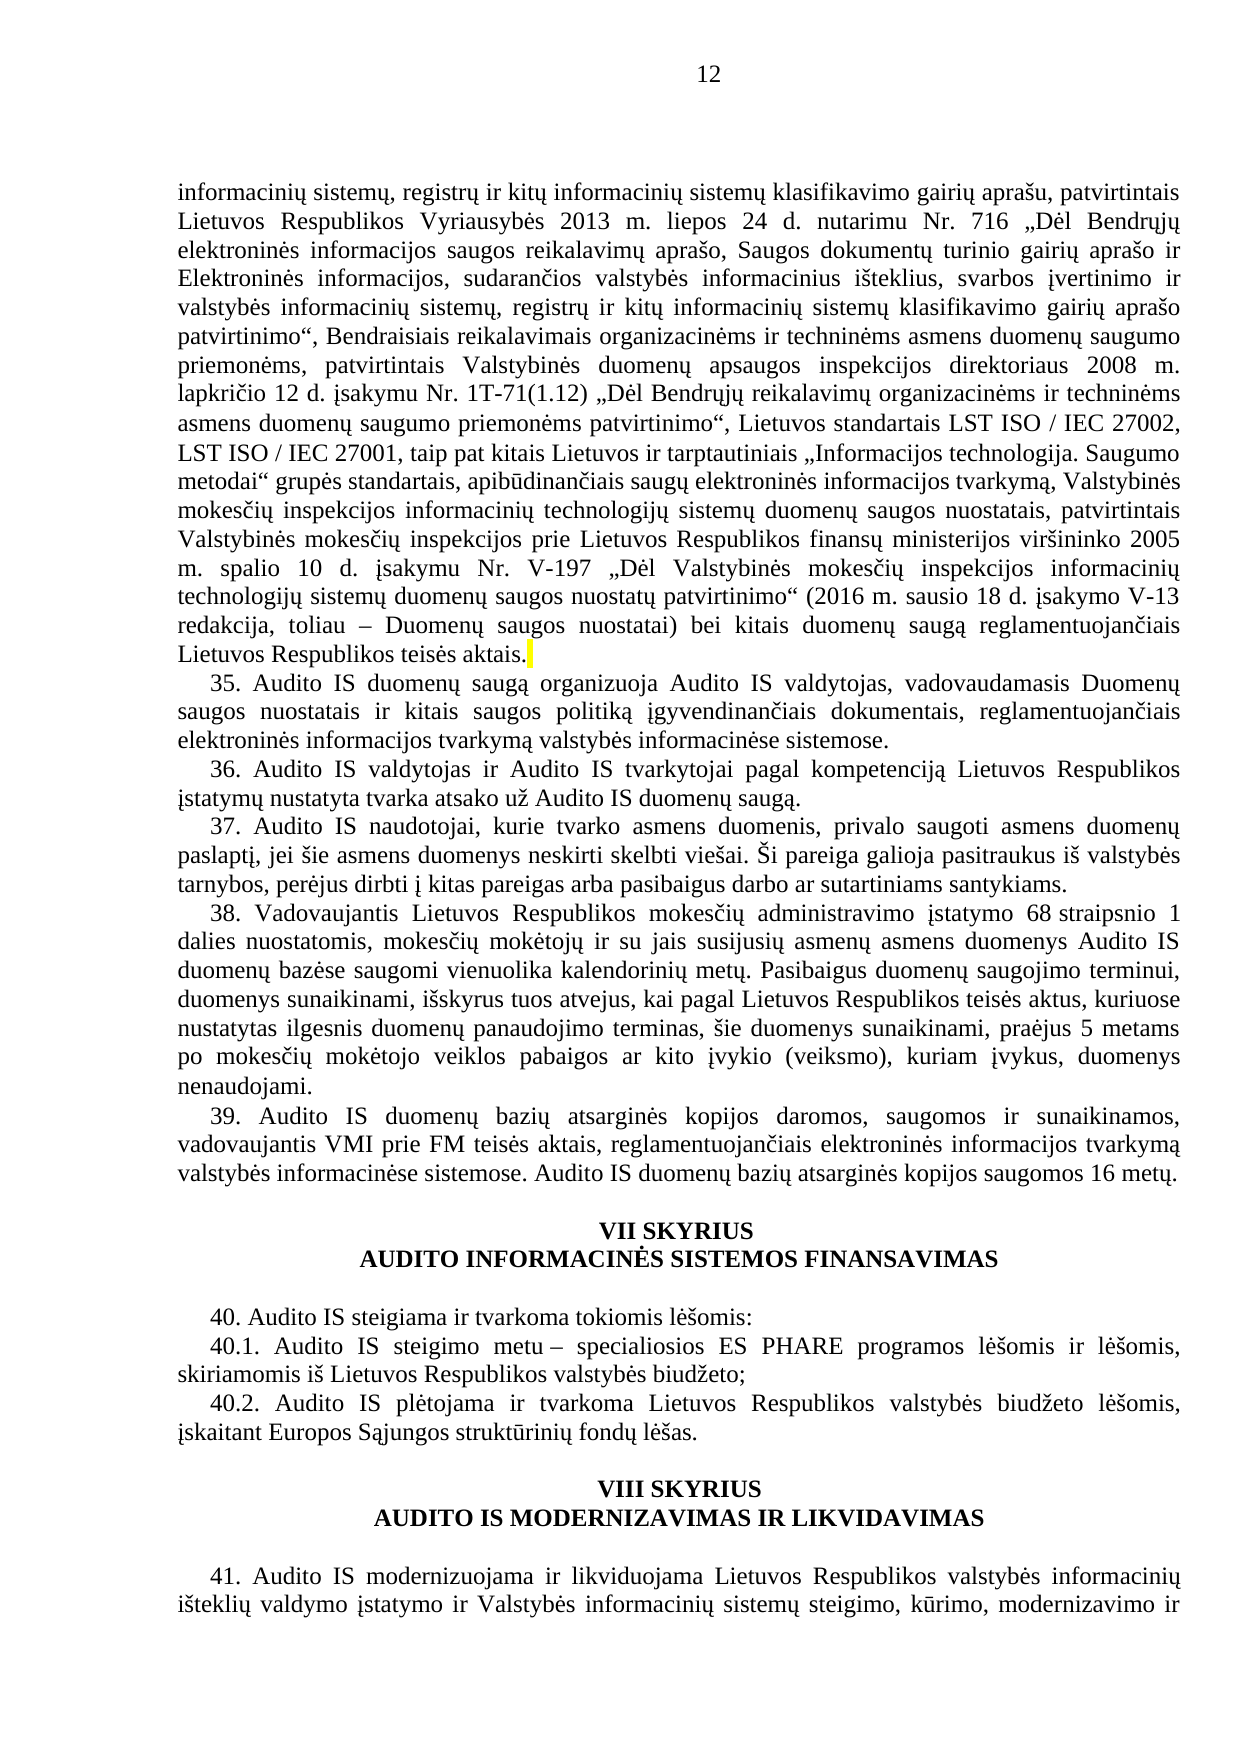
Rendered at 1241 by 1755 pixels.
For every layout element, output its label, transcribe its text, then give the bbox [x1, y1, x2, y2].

text 36. Audito IS valdytojas ir Audito IS tvarkytojai pagal kompetenciją Lietuvos Respublikos įstatymų nustatyta tvarka atsako už Audito IS duomenų saugą. [177, 754, 1181, 811]
text 39. Audito IS duomenų bazių atsarginės kopijos daromos, saugomos ir sunaikinamos, vadovaujantis VMI prie FM teisės aktais, reglamentuojančiais elektroninės informacijos tvarkymą valstybės informacinėse sistemose. Audito IS duomenų bazių atsarginės kopijos saugomos 16 metų. [177, 1101, 1181, 1187]
text AUDITO INFORMACINĖS SISTEMOS Finansavimas [177, 1244, 1181, 1273]
text AUDITO IS MODERNIZAVIMAS ir likvidavimas [177, 1503, 1181, 1532]
text 40. Audito IS steigiama ir tvarkoma tokiomis lėšomis: [177, 1302, 1181, 1331]
text 41. Audito IS modernizuojama ir likviduojama Lietuvos Respublikos valstybės informacinių išteklių valdymo įstatymo ir Valstybės informacinių sistemų steigimo, kūrimo, modernizavimo ir [177, 1561, 1181, 1618]
text VII SKYRIUS [177, 1216, 1181, 1244]
text 35. Audito IS duomenų saugą organizuoja Audito IS valdytojas, vadovaudamasis Duomenų saugos nuostatais ir kitais saugos politiką įgyvendinančiais dokumentais, reglamentuojančiais elektroninės informacijos tvarkymą valstybės informacinėse sistemose. [177, 668, 1181, 754]
text 38. Vadovaujantis Lietuvos Respublikos mokesčių administravimo įstatymo 68 straipsnio 1 dalies nuostatomis, mokesčių mokėtojų ir su jais susijusių asmenų asmens duomenys Audito IS duomenų bazėse saugomi vienuolika kalendorinių metų. Pasibaigus duomenų saugojimo terminui, duomenys sunaikinami, išskyrus tuos atvejus, kai pagal Lietuvos Respublikos teisės aktus, kuriuose nustatytas ilgesnis duomenų panaudojimo terminas, šie duomenys sunaikinami, praėjus 5 metams po mokesčių mokėtojo veiklos pabaigos ar kito įvykio (veiksmo), kuriam įvykus, duomenys nenaudojami. [177, 898, 1181, 1101]
text 40.1. Audito IS steigimo metu – specialiosios ES PHARE programos lėšomis ir lėšomis, skiriamomis iš Lietuvos Respublikos valstybės biudžeto; [177, 1331, 1181, 1388]
text informacinių sistemų, registrų ir kitų informacinių sistemų klasifikavimo gairių aprašu, patvirtintais Lietuvos Respublikos Vyriausybės 2013 m. liepos 24 d. nutarimu Nr. 716 „Dėl Bendrųjų elektroninės informacijos saugos reikalavimų aprašo, Saugos dokumentų turinio gairių aprašo ir Elektroninės informacijos, sudarančios valstybės informacinius išteklius, svarbos įvertinimo ir valstybės informacinių sistemų, registrų ir kitų informacinių sistemų klasifikavimo gairių aprašo patvirtinimo“, Bendraisiais reikalavimais organizacinėms ir techninėms asmens duomenų saugumo priemonėms, patvirtintais Valstybinės duomenų apsaugos inspekcijos direktoriaus 2008 m. lapkričio 12 d. įsakymu Nr. 1T-71(1.12) „Dėl Bendrųjų reikalavimų organizacinėms ir techninėms asmens duomenų saugumo priemonėms patvirtinimo“, Lietuvos standartais LST ISO / IEC 27002, LST ISO / IEC 27001, taip pat kitais Lietuvos ir tarptautiniais „Informacijos technologija. Saugumo metodai“ grupės standartais, apibūdinančiais saugų elektroninės informacijos tvarkymą, Valstybinės mokesčių inspekcijos informacinių technologijų sistemų duomenų saugos nuostatais, patvirtintais Valstybinės mokesčių inspekcijos prie Lietuvos Respublikos finansų ministerijos viršininko 2005 m. spalio 10 d. įsakymu Nr. V-197 „Dėl Valstybinės mokesčių inspekcijos informacinių technologijų sistemų duomenų saugos nuostatų patvirtinimo“ (2016 m. sausio 18 d. įsakymo V-13 redakcija, toliau – Duomenų saugos nuostatai) bei kitais duomenų saugą reglamentuojančiais Lietuvos Respublikos teisės aktais. [177, 177, 1181, 668]
text 37. Audito IS naudotojai, kurie tvarko asmens duomenis, privalo saugoti asmens duomenų paslaptį, jei šie asmens duomenys neskirti skelbti viešai. Ši pareiga galioja pasitraukus iš valstybės tarnybos, perėjus dirbti į kitas pareigas arba pasibaigus darbo ar sutartiniams santykiams. [177, 811, 1181, 898]
text 40.2. Audito IS plėtojama ir tvarkoma Lietuvos Respublikos valstybės biudžeto lėšomis, įskaitant Europos Sąjungos struktūrinių fondų lėšas. [177, 1388, 1181, 1446]
text VIII SKYRIUS [177, 1474, 1181, 1503]
